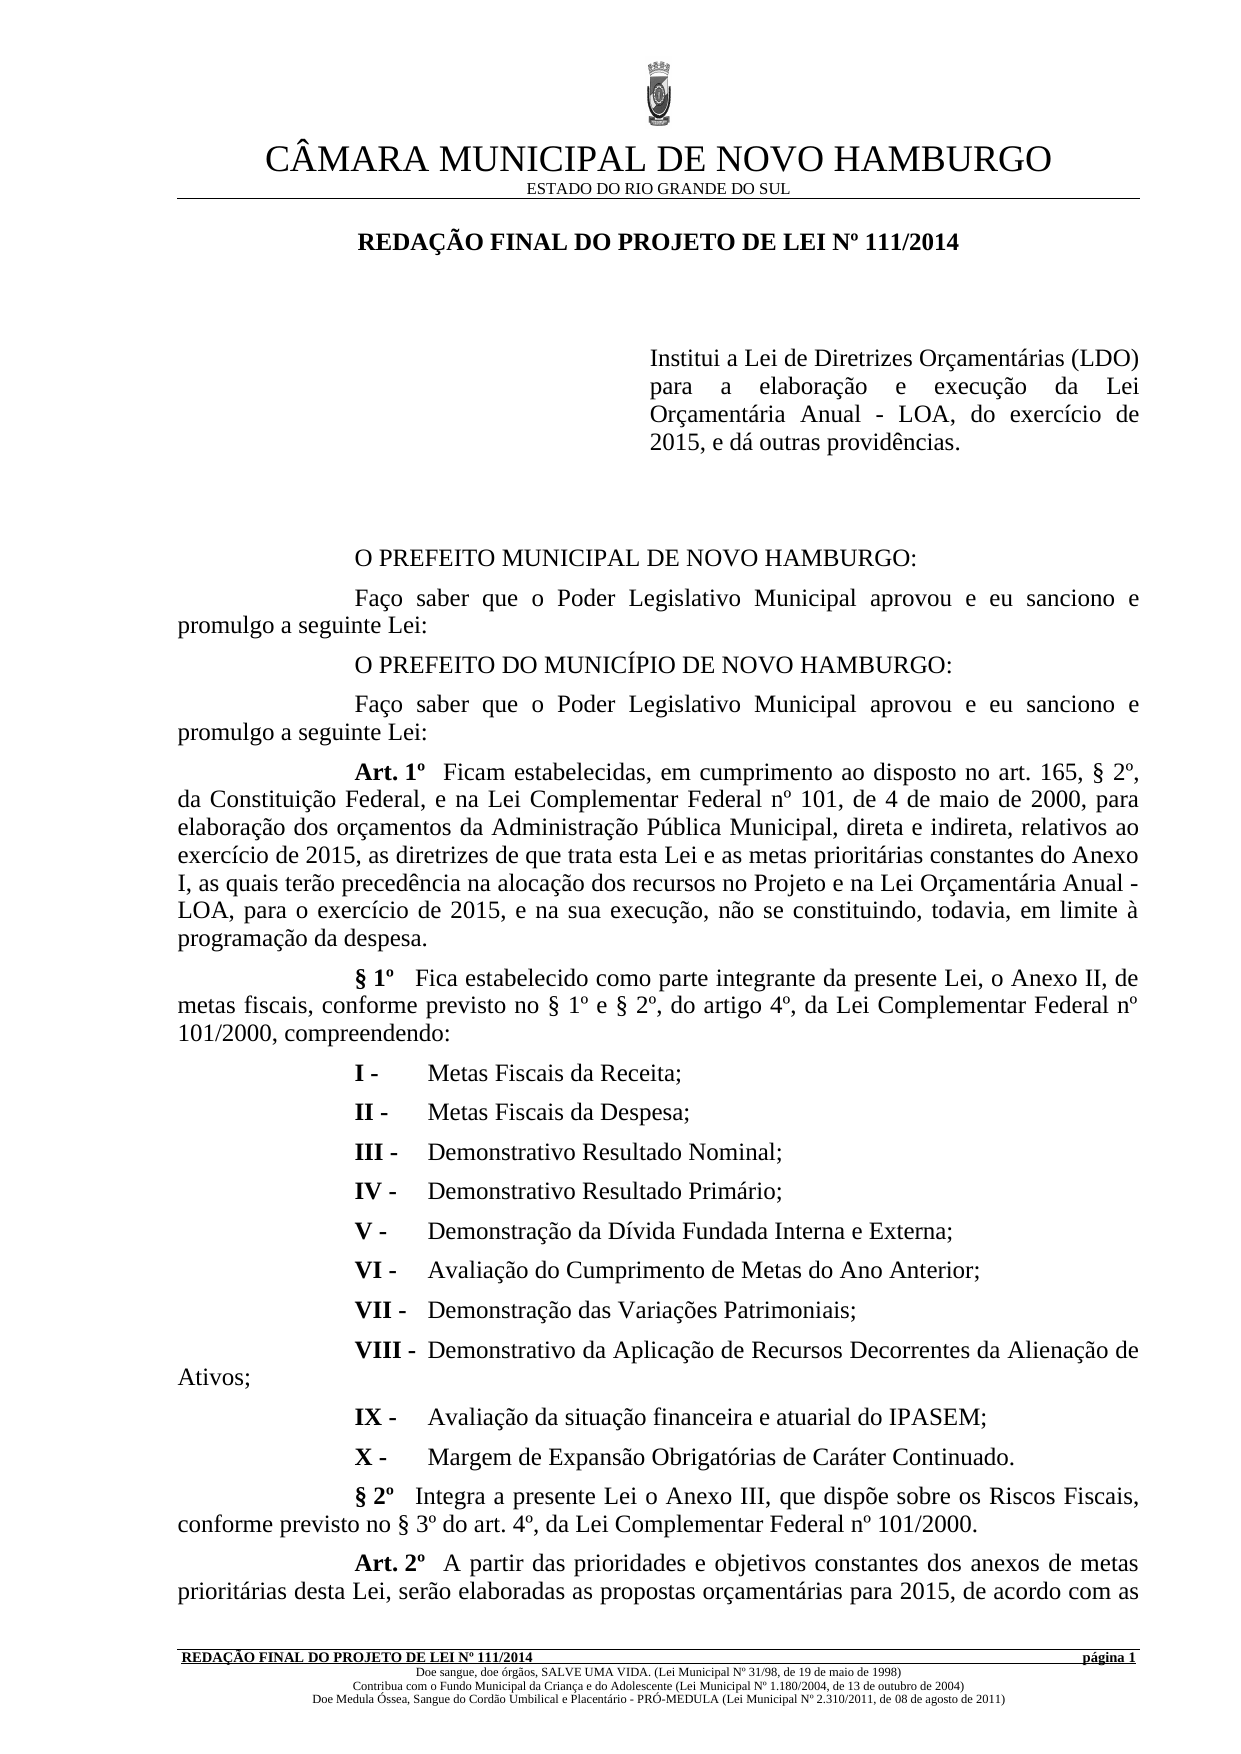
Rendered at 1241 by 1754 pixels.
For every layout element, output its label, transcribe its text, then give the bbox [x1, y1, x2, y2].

text X - Margem de Expansão Obrigatórias de Caráter Continuado. [177, 1443, 1140, 1470]
text VIII - Demonstrativo da Aplicação de Recursos Decorrentes da Alienação de Ativos; [177, 1336, 1140, 1391]
text III - Demonstrativo Resultado Nominal; [177, 1138, 1140, 1166]
text Faço saber que o Poder Legislativo Municipal aprovou e eu sanciono e promulgo a seguinte Lei: [177, 584, 1140, 639]
text Institui a Lei de Diretrizes Orçamentárias (LDO) para a elaboração e execução da Lei Orçamentária Anual - LOA, do exercício de 2015, e dá outras providências. [649, 344, 1140, 455]
text REDAÇÃO FINAL DO PROJETO DE LEI Nº 111/2014 [177, 228, 1140, 256]
text II - Metas Fiscais da Despesa; [177, 1098, 1140, 1126]
text IV - Demonstrativo Resultado Primário; [177, 1177, 1140, 1205]
text I - Metas Fiscais da Receita; [177, 1059, 1140, 1086]
text O PREFEITO MUNICIPAL DE NOVO HAMBURGO: [177, 544, 1140, 572]
text VI - Avaliação do Cumprimento de Metas do Ano Anterior; [177, 1257, 1140, 1284]
text V - Demonstração da Dívida Fundada Interna e Externa; [177, 1217, 1140, 1245]
text § 2º Integra a presente Lei o Anexo III, que dispõe sobre os Riscos Fiscais, conforme previsto no § 3º do art. 4º, da Lei Complementar Federal nº 101/2000. [177, 1482, 1140, 1538]
text Faço saber que o Poder Legislativo Municipal aprovou e eu sanciono e promulgo a seguinte Lei: [177, 691, 1140, 746]
text Art. 2º A partir das prioridades e objetivos constantes dos anexos de metas prioritárias desta Lei, serão elaboradas as propostas orçamentárias para 2015, de acordo com as [177, 1549, 1140, 1605]
text VII - Demonstração das Variações Patrimoniais; [177, 1296, 1140, 1324]
text § 1º Fica estabelecido como parte integrante da presente Lei, o Anexo II, de metas fiscais, conforme previsto no § 1º e § 2º, do artigo 4º, da Lei Complementar Federal nº 101/2000, compreendendo: [177, 964, 1140, 1047]
text IX - Avaliação da situação financeira e atuarial do IPASEM; [177, 1403, 1140, 1431]
text Art. 1º Ficam estabelecidas, em cumprimento ao disposto no art. 165, § 2º, da Constituição Federal, e na Lei Complementar Federal nº 101, de 4 de maio de 2000, para elaboração dos orçamentos da Administração Pública Municipal, direta e indireta, relativos ao exercício de 2015, as diretrizes de que trata esta Lei e as metas prioritárias constantes do Anexo I, as quais terão precedência na alocação dos recursos no Projeto e na Lei Orçamentária Anual - LOA, para o exercício de 2015, e na sua execução, não se constituindo, todavia, em limite à programação da despesa. [177, 758, 1140, 952]
text O PREFEITO DO MUNICÍPIO DE NOVO HAMBURGO: [177, 651, 1140, 679]
